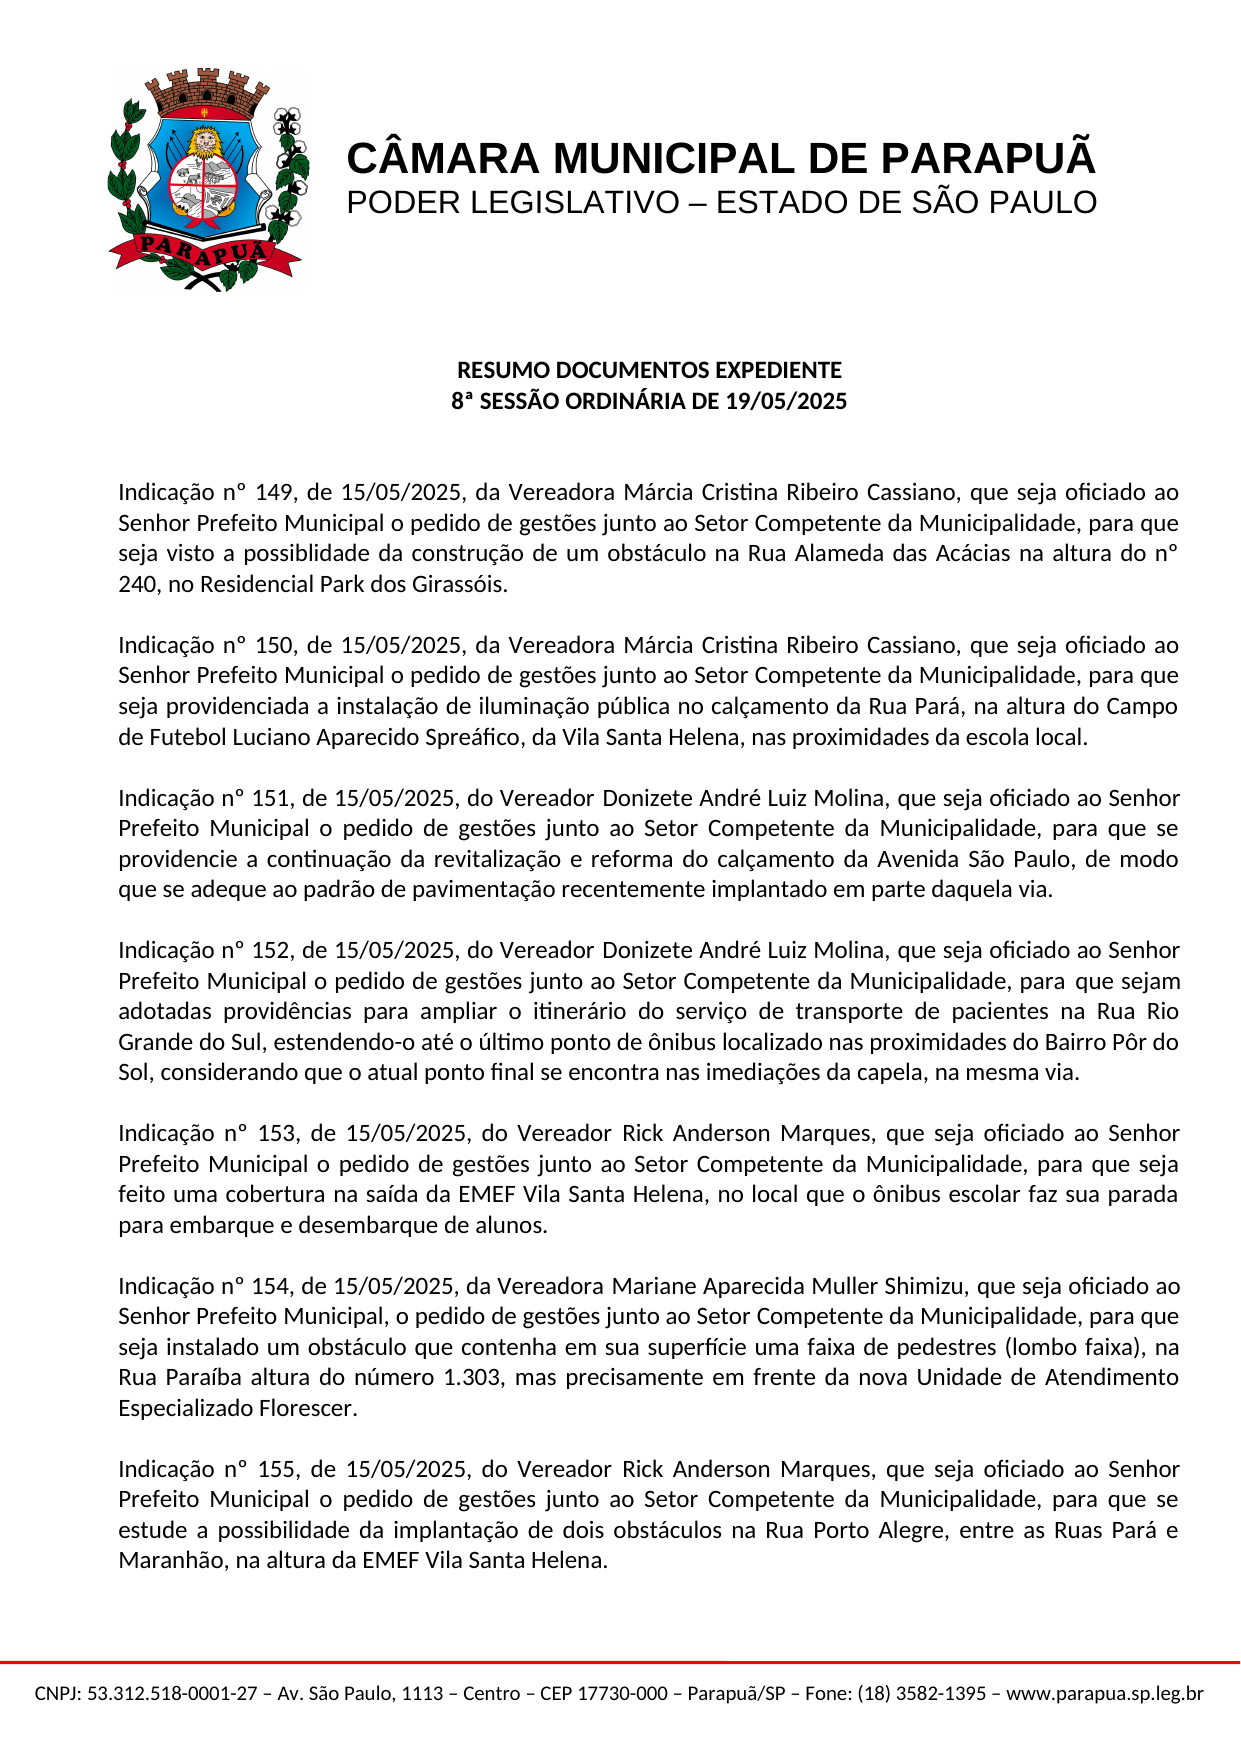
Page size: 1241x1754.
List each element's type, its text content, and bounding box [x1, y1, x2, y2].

text Indicação nº 151, de 15/05/2025, do Vereador Donizete André Luiz Molina, que seja oficiado ao Senhor Prefeito Municipal o pedido de gestões junto ao Setor Competente da Municipalidade, para que se providencie a continuação da revitalização e reforma do calçamento da Avenida São Paulo, de modo que se adeque ao padrão de pavimentação recentemente implantado em parte daquela via. [118, 782, 1181, 904]
text Indicação nº 149, de 15/05/2025, da Vereadora Márcia Cristina Ribeiro Cassiano, que seja oficiado ao Senhor Prefeito Municipal o pedido de gestões junto ao Setor Competente da Municipalidade, para que seja visto a possiblidade da construção de um obstáculo na Rua Alameda das Acácias na altura do nº 240, no Residencial Park dos Girassóis. [118, 476, 1181, 598]
text Indicação nº 150, de 15/05/2025, da Vereadora Márcia Cristina Ribeiro Cassiano, que seja oficiado ao Senhor Prefeito Municipal o pedido de gestões junto ao Setor Competente da Municipalidade, para que seja providenciada a instalação de iluminação pública no calçamento da Rua Pará, na altura do Campo de Futebol Luciano Aparecido Spreáfico, da Vila Santa Helena, nas proximidades da escola local. [118, 629, 1181, 751]
text 8ª SESSÃO ORDINÁRIA DE 19/05/2025 [118, 385, 1181, 415]
text Indicação nº 155, de 15/05/2025, do Vereador Rick Anderson Marques, que seja oficiado ao Senhor Prefeito Municipal o pedido de gestões junto ao Setor Competente da Municipalidade, para que se estude a possibilidade da implantação de dois obstáculos na Rua Porto Alegre, entre as Ruas Pará e Maranhão, na altura da EMEF Vila Santa Helena. [118, 1453, 1181, 1575]
text RESUMO DOCUMENTOS EXPEDIENTE [118, 354, 1181, 385]
text Indicação nº 153, de 15/05/2025, do Vereador Rick Anderson Marques, que seja oficiado ao Senhor Prefeito Municipal o pedido de gestões junto ao Setor Competente da Municipalidade, para que seja feito uma cobertura na saída da EMEF Vila Santa Helena, no local que o ônibus escolar faz sua parada para embarque e desembarque de alunos. [118, 1117, 1181, 1239]
picture [107, 68, 310, 292]
text Indicação nº 154, de 15/05/2025, da Vereadora Mariane Aparecida Muller Shimizu, que seja oficiado ao Senhor Prefeito Municipal, o pedido de gestões junto ao Setor Competente da Municipalidade, para que seja instalado um obstáculo que contenha em sua superfície uma faixa de pedestres (lombo faixa), na Rua Paraíba altura do número 1.303, mas precisamente em frente da nova Unidade de Atendimento Especializado Florescer. [118, 1270, 1181, 1423]
subtitle Indicação nº 152, de 15/05/2025, do Vereador Donizete André Luiz Molina, que seja oficiado ao Senhor Prefeito Municipal o pedido de gestões junto ao Setor Competente da Municipalidade, para que sejam adotadas providências para ampliar o itinerário do serviço de transporte de pacientes na Rua Rio Grande do Sul, estendendo-o até o último ponto de ônibus localizado nas proximidades do Bairro Pôr do Sol, considerando que o atual ponto final se encontra nas imediações da capela, na mesma via. [118, 934, 1181, 1087]
